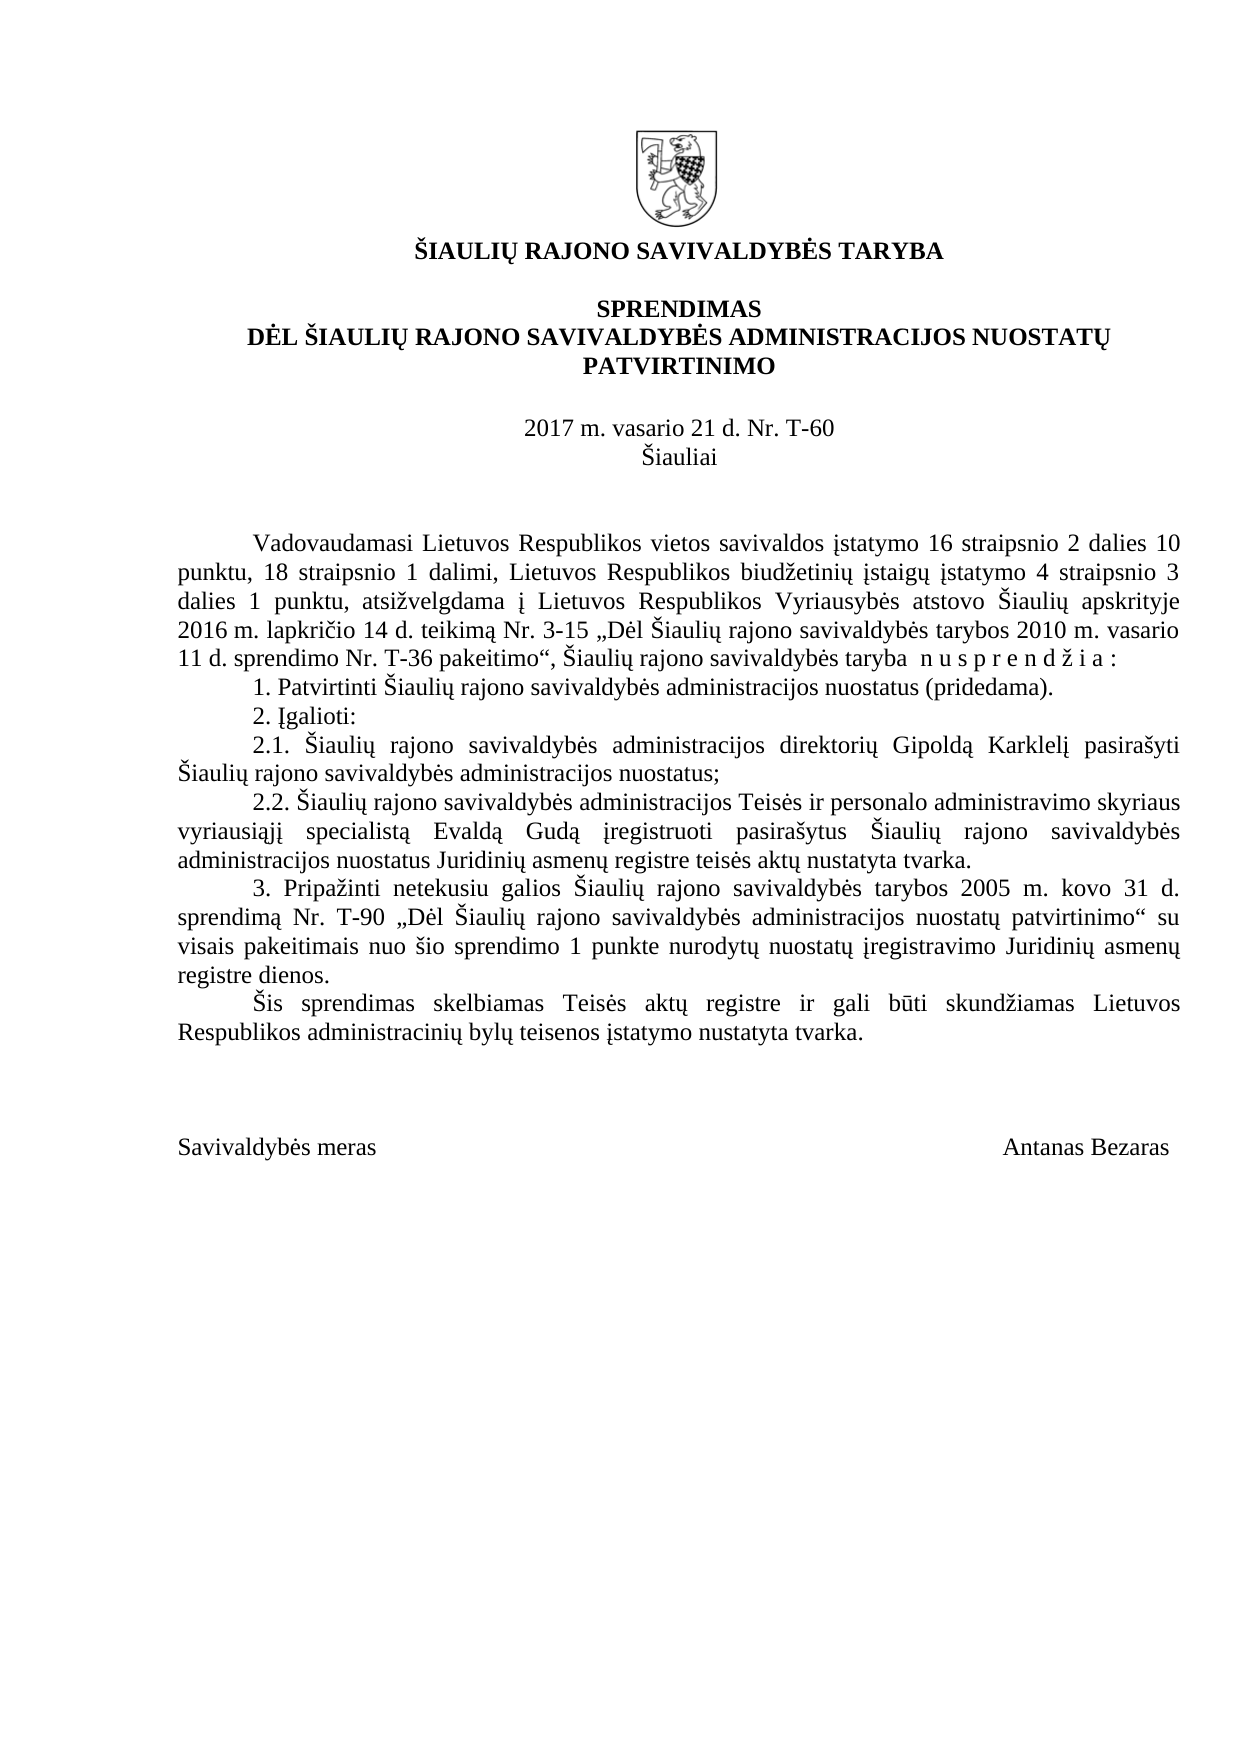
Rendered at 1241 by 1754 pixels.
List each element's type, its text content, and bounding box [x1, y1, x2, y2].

text Vadovaudamasi Lietuvos Respublikos vietos savivaldos įstatymo 16 straipsnio 2 dalies 10 punktu, 18 straipsnio 1 dalimi, Lietuvos Respublikos biudžetinių įstaigų įstatymo 4 straipsnio 3 dalies 1 punktu, atsižvelgdama į Lietuvos Respublikos Vyriausybės atstovo Šiaulių apskrityje 2016 m. lapkričio 14 d. teikimą Nr. 3-15 „Dėl Šiaulių rajono savivaldybės tarybos 2010 m. vasario 11 d. sprendimo Nr. T-36 pakeitimo“, Šiaulių rajono savivaldybės taryba nusprendžia: [177, 528, 1181, 672]
text Šis sprendimas skelbiamas Teisės aktų registre ir gali būti skundžiamas Lietuvos Respublikos administracinių bylų teisenos įstatymo nustatyta tvarka. [177, 988, 1181, 1046]
text Šiauliai [177, 442, 1181, 471]
text SPRENDIMAS [177, 294, 1181, 322]
text 2.2. Šiaulių rajono savivaldybės administracijos Teisės ir personalo administravimo skyriaus vyriausiąjį specialistą Evaldą Gudą įregistruoti pasirašytus Šiaulių rajono savivaldybės administracijos nuostatus Juridinių asmenų registre teisės aktų nustatyta tvarka. [177, 787, 1181, 873]
text DĖL ŠIAULIŲ RAJONO SAVIVALDYBĖS ADMINISTRACIJOS NUOSTATŲ PATVIRTINIMO [177, 322, 1181, 380]
text 2017 m. vasario 21 d. Nr. T-60 [177, 413, 1181, 442]
text Savivaldybės meras Antanas Bezaras [177, 1132, 1181, 1161]
text ŠIAULIŲ RAJONO SAVIVALDYBĖS TARYBA [177, 236, 1181, 265]
text 1. Patvirtinti Šiaulių rajono savivaldybės administracijos nuostatus (pridedama). [177, 672, 1181, 701]
text 2. Įgalioti: [177, 701, 1181, 730]
text 2.1. Šiaulių rajono savivaldybės administracijos direktorių Gipoldą Karklelį pasirašyti Šiaulių rajono savivaldybės administracijos nuostatus; [177, 730, 1181, 787]
text 3. Pripažinti netekusiu galios Šiaulių rajono savivaldybės tarybos 2005 m. kovo 31 d. sprendimą Nr. T-90 „Dėl Šiaulių rajono savivaldybės administracijos nuostatų patvirtinimo“ su visais pakeitimais nuo šio sprendimo 1 punkte nurodytų nuostatų įregistravimo Juridinių asmenų registre dienos. [177, 873, 1181, 988]
